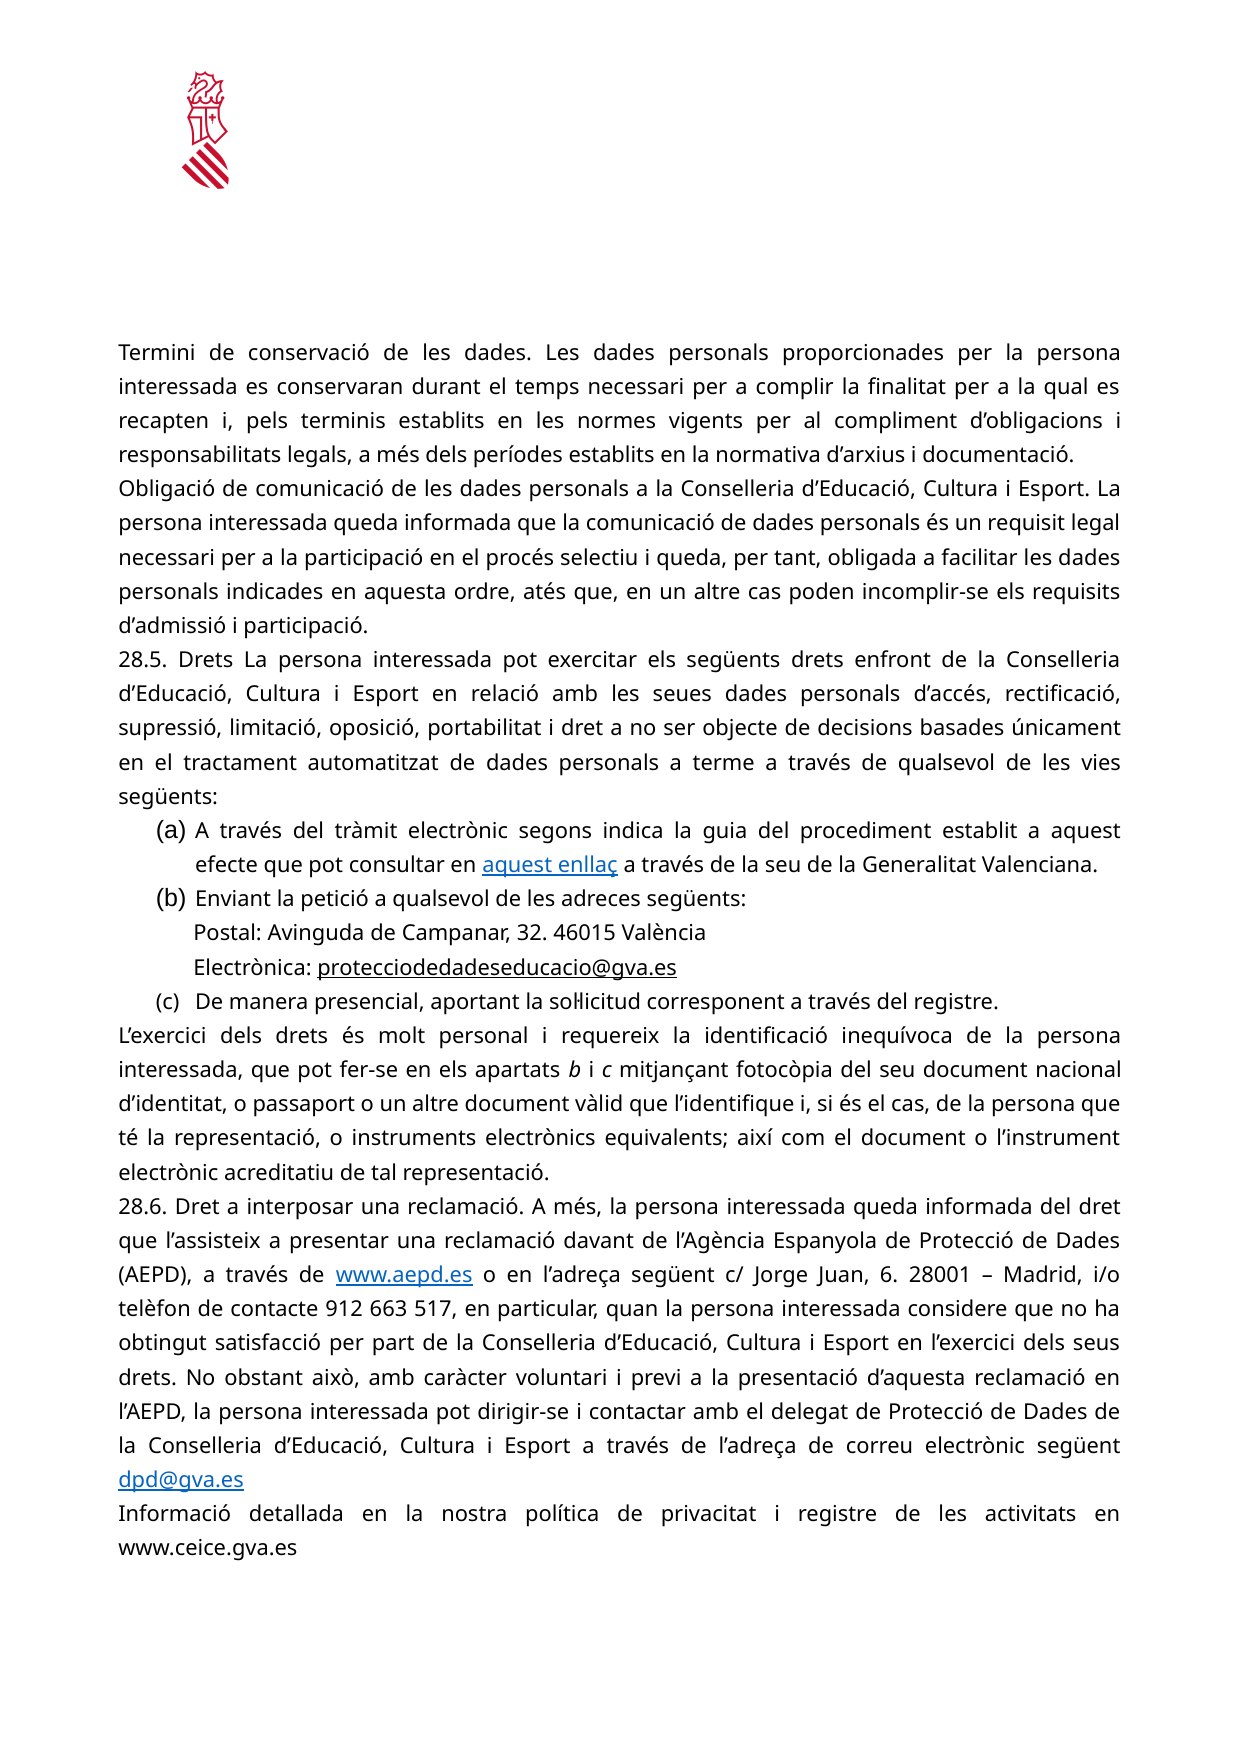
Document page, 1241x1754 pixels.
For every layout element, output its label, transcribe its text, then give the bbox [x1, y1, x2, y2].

list A través del tràmit electrònic segons indica la guia del procediment establit a aquest efecte que pot consultar en aquest enllaç a través de la seu de la Generalitat Valenciana. [156, 815, 1122, 879]
text L’exercici dels drets és molt personal i requereix la identificació inequívoca de la persona interessada, que pot fer-se en els apartats b i c mitjançant fotocòpia del seu document nacional d’identitat, o passaport o un altre document vàlid que l’identifique i, si és el cas, de la persona que té la representació, o instruments electrònics equivalents; així com el document o l’instrument electrònic acreditatiu de tal representació. [118, 1020, 1122, 1186]
text 28.5. Drets La persona interessada pot exercitar els següents drets enfront de la Conselleria d’Educació, Cultura i Esport en relació amb les seues dades personals d’accés, rectificació, supressió, limitació, oposició, portabilitat i dret a no ser objecte de decisions basades únicament en el tractament automatitzat de dades personals a terme a través de qualsevol de les vies següents: [118, 644, 1122, 811]
text 28.6. Dret a interposar una reclamació. A més, la persona interessada queda informada del dret que l’assisteix a presentar una reclamació davant de l’Agència Espanyola de Protecció de Dades (AEPD), a través de www.aepd.es o en l’adreça següent c/ Jorge Juan, 6. 28001 – Madrid, i/o telèfon de contacte 912 663 517, en particular, quan la persona interessada considere que no ha obtingut satisfacció per part de la Conselleria d’Educació, Cultura i Esport en l’exercici dels seus drets. No obstant això, amb caràcter voluntari i previ a la presentació d’aquesta reclamació en l’AEPD, la persona interessada pot dirigir-se i contactar amb el delegat de Protecció de Dades de la Conselleria d’Educació, Cultura i Esport a través de l’adreça de correu electrònic següent dpd@gva.es [118, 1191, 1122, 1494]
text Postal: Avinguda de Campanar, 32. 46015 València [193, 917, 1122, 947]
text Obligació de comunicació de les dades personals a la Conselleria d’Educació, Cultura i Esport. La persona interessada queda informada que la comunicació de dades personals és un requisit legal necessari per a la participació en el procés selectiu i queda, per tant, obligada a facilitar les dades personals indicades en aquesta ordre, atés que, en un altre cas poden incomplir-se els requisits d’admissió i participació. [118, 473, 1122, 640]
picture [181, 70, 229, 189]
list De manera presencial, aportant la sol·licitud corresponent a través del registre. [156, 986, 1122, 1016]
list Enviant la petició a qualsevol de les adreces següents: [156, 883, 1122, 913]
text Termini de conservació de les dades. Les dades personals proporcionades per la persona interessada es conservaran durant el temps necessari per a complir la finalitat per a la qual es recapten i, pels terminis establits en les normes vigents per al compliment d’obligacions i responsabilitats legals, a més dels períodes establits en la normativa d’arxius i documentació. [118, 337, 1122, 469]
text Informació detallada en la nostra política de privacitat i registre de les activitats en www.ceice.gva.es [118, 1498, 1122, 1562]
text Electrònica: protecciodedadeseducacio@gva.es [193, 952, 1122, 981]
